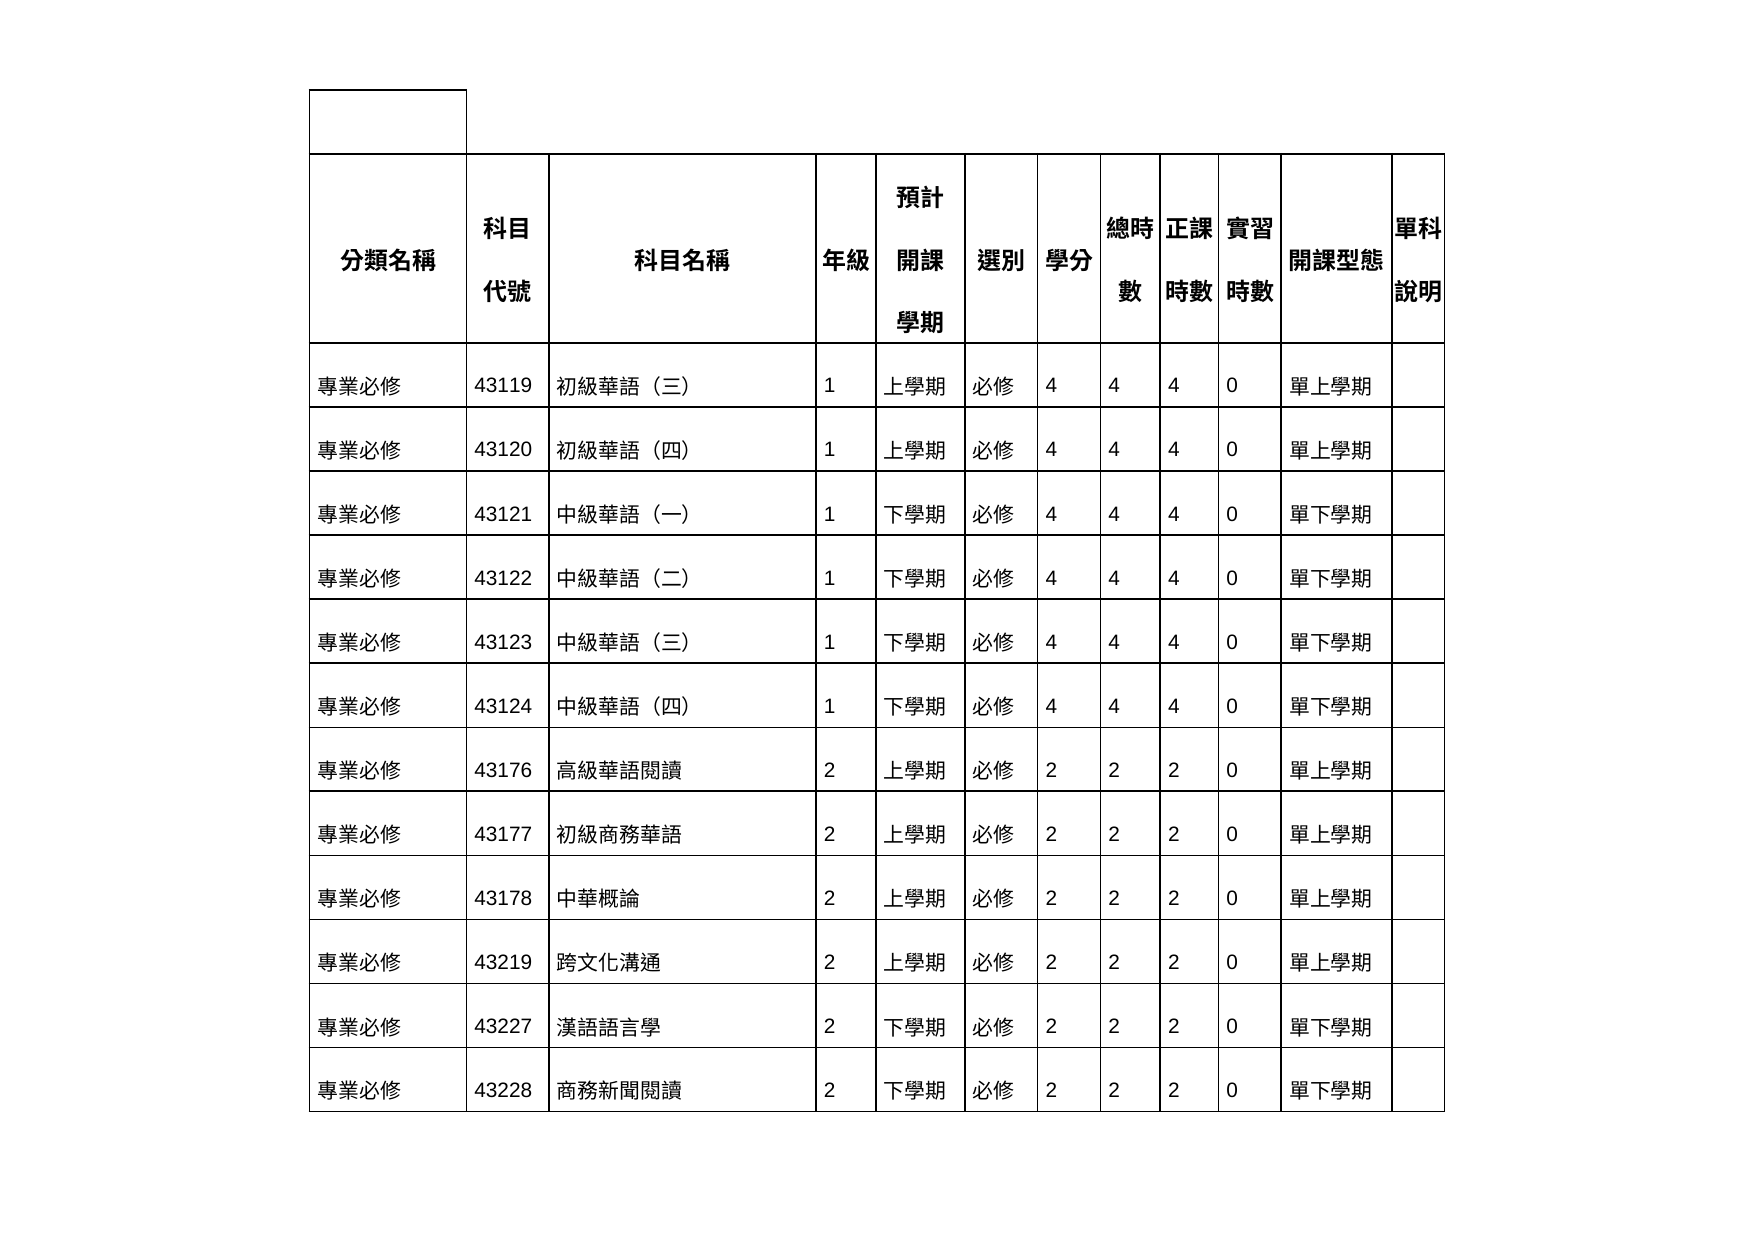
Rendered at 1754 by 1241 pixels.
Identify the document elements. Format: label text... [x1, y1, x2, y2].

table_cell 單科說明 [1393, 155, 1444, 342]
table_cell 2 [1161, 856, 1218, 918]
table_cell 必修 [966, 728, 1037, 790]
table_cell 0 [1219, 664, 1280, 726]
table_cell 專業必修 [310, 792, 466, 854]
table_cell 分類名稱 [310, 155, 466, 342]
table_cell 必修 [966, 664, 1037, 726]
table_cell 2 [817, 856, 875, 918]
table_cell [1393, 792, 1444, 854]
table_cell 2 [1161, 792, 1218, 854]
table_cell 1 [817, 344, 875, 406]
table_cell [1393, 344, 1444, 406]
table_cell 年級 [817, 155, 875, 342]
table_cell 0 [1219, 792, 1280, 854]
table_cell 43177 [467, 792, 548, 854]
table_cell 專業必修 [310, 920, 466, 983]
table_cell 2 [1161, 1048, 1218, 1111]
table_cell 單下學期 [1282, 984, 1391, 1047]
table_cell 43123 [467, 600, 548, 662]
table_cell 必修 [966, 408, 1037, 470]
table_cell 2 [817, 728, 875, 790]
table_cell 0 [1219, 536, 1280, 598]
table_cell 2 [817, 984, 875, 1047]
table_header [876, 89, 965, 153]
table_cell 單上學期 [1282, 920, 1391, 983]
table_cell 0 [1219, 1048, 1280, 1111]
table_cell 4 [1038, 344, 1100, 406]
table_cell 專業必修 [310, 536, 466, 598]
table_cell 1 [817, 600, 875, 662]
table_cell 2 [817, 920, 875, 983]
table_cell 2 [1038, 792, 1100, 854]
table_cell 4 [1161, 408, 1218, 470]
table_cell 2 [1161, 984, 1218, 1047]
table_cell 單上學期 [1282, 792, 1391, 854]
table_header [1160, 89, 1218, 153]
table_cell [1393, 1048, 1444, 1111]
table_cell 中級華語（四） [550, 664, 815, 726]
table_header [549, 89, 816, 153]
table_cell 專業必修 [310, 472, 466, 534]
table_cell [1393, 920, 1444, 983]
table_cell 專業必修 [310, 984, 466, 1047]
table_cell 0 [1219, 856, 1280, 918]
table_cell 科目名稱 [550, 155, 815, 342]
table_cell 2 [1101, 856, 1159, 918]
table_cell 2 [1101, 1048, 1159, 1111]
table_cell 初級華語（四） [550, 408, 815, 470]
table_cell 專業必修 [310, 856, 466, 918]
table_cell 單上學期 [1282, 856, 1391, 918]
table_cell 2 [1038, 856, 1100, 918]
table_header [816, 89, 876, 153]
table_cell 0 [1219, 344, 1280, 406]
table_cell 跨文化溝通 [550, 920, 815, 983]
table_cell [1393, 984, 1444, 1047]
table_cell [1393, 408, 1444, 470]
table_header [310, 91, 466, 153]
table_cell [1393, 728, 1444, 790]
table_cell 43219 [467, 920, 548, 983]
table_cell 2 [1101, 792, 1159, 854]
table_cell 43119 [467, 344, 548, 406]
table_cell 商務新聞閱讀 [550, 1048, 815, 1111]
table_cell 43178 [467, 856, 548, 918]
table_cell [1393, 600, 1444, 662]
table_cell 43176 [467, 728, 548, 790]
table_header [1038, 89, 1100, 153]
table_cell 必修 [966, 1048, 1037, 1111]
table_cell 必修 [966, 984, 1037, 1047]
table_cell 4 [1161, 664, 1218, 726]
table_cell 4 [1038, 472, 1100, 534]
table_cell 上學期 [877, 856, 964, 918]
table_cell 單下學期 [1282, 664, 1391, 726]
table_cell 0 [1219, 472, 1280, 534]
table_cell 4 [1101, 472, 1159, 534]
table_cell 上學期 [877, 728, 964, 790]
table_cell 專業必修 [310, 600, 466, 662]
table_cell 中級華語（一） [550, 472, 815, 534]
table_cell 單上學期 [1282, 408, 1391, 470]
table_cell 上學期 [877, 344, 964, 406]
table_cell 1 [817, 664, 875, 726]
table_cell [1393, 472, 1444, 534]
table_cell 必修 [966, 856, 1037, 918]
table_cell 2 [1038, 728, 1100, 790]
table_cell 專業必修 [310, 344, 466, 406]
table_cell 單下學期 [1282, 536, 1391, 598]
table_cell 必修 [966, 344, 1037, 406]
table_cell 4 [1101, 408, 1159, 470]
table_cell 4 [1038, 536, 1100, 598]
table_cell 專業必修 [310, 728, 466, 790]
table_cell [1393, 664, 1444, 726]
table_cell 0 [1219, 984, 1280, 1047]
table_cell 學分 [1038, 155, 1100, 342]
table_cell 初級商務華語 [550, 792, 815, 854]
table_cell 43120 [467, 408, 548, 470]
table_cell 0 [1219, 920, 1280, 983]
table_cell 必修 [966, 600, 1037, 662]
table_cell 0 [1219, 728, 1280, 790]
table_cell 單下學期 [1282, 1048, 1391, 1111]
table_cell 單上學期 [1282, 344, 1391, 406]
table_cell 下學期 [877, 472, 964, 534]
table_cell 4 [1038, 664, 1100, 726]
table_cell 下學期 [877, 984, 964, 1047]
table_cell 1 [817, 472, 875, 534]
table_cell 4 [1101, 600, 1159, 662]
table_cell 中級華語（三） [550, 600, 815, 662]
table_cell 43124 [467, 664, 548, 726]
table_cell [1393, 856, 1444, 918]
table_header [1100, 89, 1160, 153]
table_cell 單下學期 [1282, 472, 1391, 534]
table_cell 高級華語閱讀 [550, 728, 815, 790]
table_cell 2 [1101, 920, 1159, 983]
table_cell 上學期 [877, 408, 964, 470]
table_cell 科目 代號 [467, 155, 548, 342]
table_cell 0 [1219, 408, 1280, 470]
table_cell 4 [1038, 408, 1100, 470]
table_cell [1393, 536, 1444, 598]
table_cell 2 [1101, 728, 1159, 790]
table_cell 下學期 [877, 536, 964, 598]
table_cell 中級華語（二） [550, 536, 815, 598]
table_cell 2 [817, 1048, 875, 1111]
table_cell 開課型態 [1282, 155, 1391, 342]
table_cell 必修 [966, 472, 1037, 534]
table_cell 1 [817, 408, 875, 470]
table_cell 上學期 [877, 920, 964, 983]
table_cell 43122 [467, 536, 548, 598]
table_cell 2 [1038, 920, 1100, 983]
table_cell 4 [1038, 600, 1100, 662]
table_cell 總時 數 [1101, 155, 1159, 342]
table_cell 4 [1161, 536, 1218, 598]
table_cell 下學期 [877, 1048, 964, 1111]
table_cell 4 [1101, 664, 1159, 726]
table_cell 下學期 [877, 600, 964, 662]
table_cell 必修 [966, 536, 1037, 598]
table_cell 單上學期 [1282, 728, 1391, 790]
table_cell 2 [1161, 920, 1218, 983]
table_cell 中華概論 [550, 856, 815, 918]
table_header [1219, 89, 1281, 153]
table_cell 43228 [467, 1048, 548, 1111]
table_cell 43227 [467, 984, 548, 1047]
table_cell 上學期 [877, 792, 964, 854]
table_cell 專業必修 [310, 1048, 466, 1111]
table_cell 單下學期 [1282, 600, 1391, 662]
table_cell 必修 [966, 920, 1037, 983]
table_cell 選別 [966, 155, 1037, 342]
table_cell 專業必修 [310, 408, 466, 470]
table_cell 下學期 [877, 664, 964, 726]
table_cell 4 [1101, 536, 1159, 598]
table_header [467, 89, 549, 153]
table_cell 4 [1161, 600, 1218, 662]
table_cell 4 [1101, 344, 1159, 406]
table_cell 2 [1101, 984, 1159, 1047]
table_header [965, 89, 1038, 153]
table_cell 1 [817, 536, 875, 598]
table_cell 預計 開課 學期 [877, 155, 964, 342]
table_cell 2 [1161, 728, 1218, 790]
table_cell 初級華語（三） [550, 344, 815, 406]
table_cell 實習 時數 [1219, 155, 1280, 342]
table_cell 必修 [966, 792, 1037, 854]
table_cell 2 [1038, 1048, 1100, 1111]
table_cell 2 [817, 792, 875, 854]
table_header [1392, 89, 1444, 153]
table_cell 漢語語言學 [550, 984, 815, 1047]
table_cell 專業必修 [310, 664, 466, 726]
table_cell 4 [1161, 472, 1218, 534]
table_cell 正課 時數 [1161, 155, 1218, 342]
table_cell 2 [1038, 984, 1100, 1047]
table_header [1281, 89, 1392, 153]
table_cell 0 [1219, 600, 1280, 662]
table_cell 4 [1161, 344, 1218, 406]
table_cell 43121 [467, 472, 548, 534]
